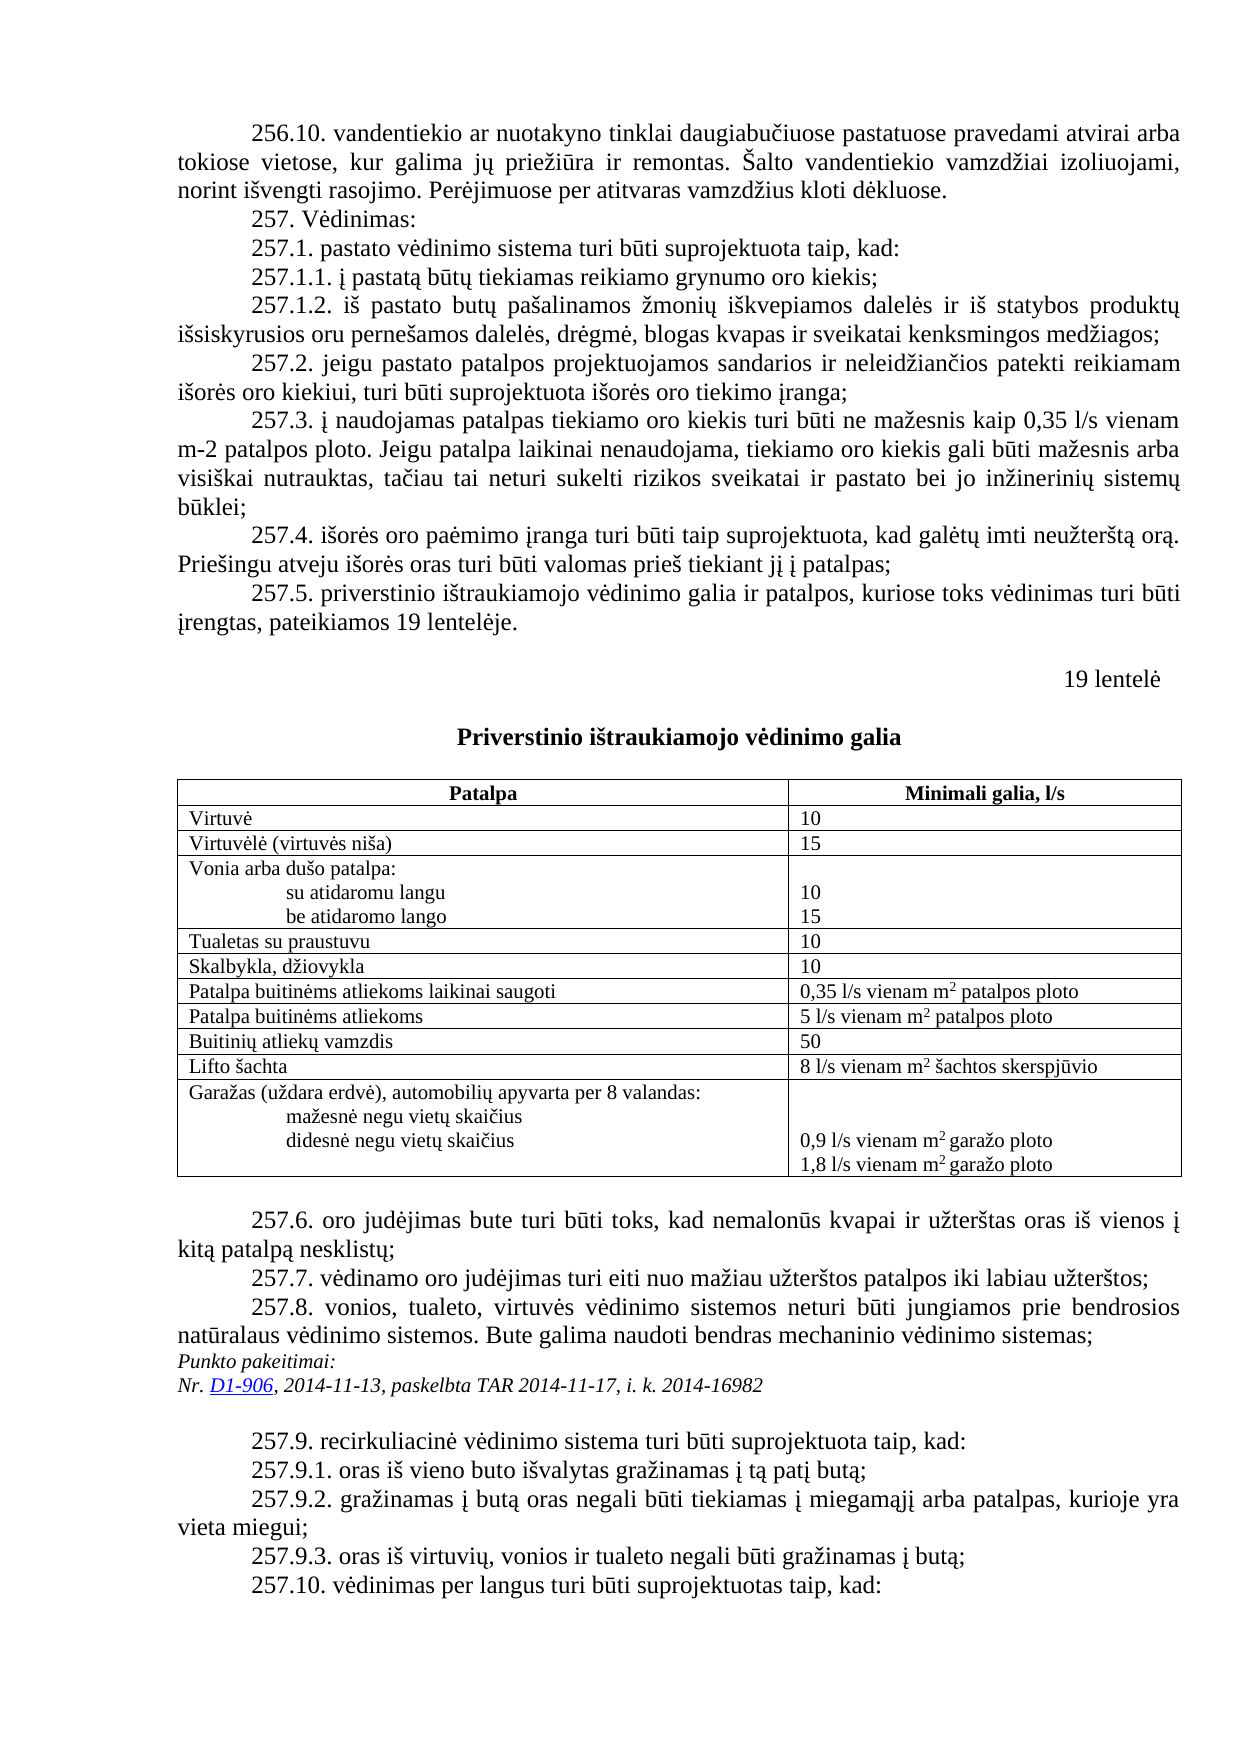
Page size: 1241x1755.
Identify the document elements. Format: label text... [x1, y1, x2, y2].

table_cell 15 [789, 831, 1181, 855]
table_cell Virtuvėlė (virtuvės niša) [178, 831, 788, 855]
table_cell 10 15 [789, 856, 1181, 928]
text 257.4. išorės oro paėmimo įranga turi būti taip suprojektuota, kad galėtų imti neužterštą orą. Priešingu atveju išorės oras turi būti valomas prieš tiekiant jį į patalpas; [177, 521, 1181, 578]
table_cell Virtuvė [178, 806, 788, 829]
text 257.9.2. gražinamas į butą oras negali būti tiekiamas į miegamąjį arba patalpas, kurioje yra vieta miegui; [177, 1484, 1181, 1541]
table_cell Tualetas su praustuvu [178, 929, 788, 953]
text Priverstinio ištraukiamojo vėdinimo galia [177, 722, 1181, 751]
text 257.3. į naudojamas patalpas tiekiamo oro kiekis turi būti ne mažesnis kaip 0,35 l/s vienam m-2 patalpos ploto. Jeigu patalpa laikinai nenaudojama, tiekiamo oro kiekis gali būti mažesnis arba visiškai nutrauktas, tačiau tai neturi sukelti rizikos sveikatai ir pastato bei jo inžinerinių sistemų būklei; [177, 406, 1181, 521]
table_cell Buitinių atliekų vamzdis [178, 1029, 788, 1053]
text 257.1.2. iš pastato butų pašalinamos žmonių iškvepiamos dalelės ir iš statybos produktų išsiskyrusios oru pernešamos dalelės, drėgmė, blogas kvapas ir sveikatai kenksmingos medžiagos; [177, 291, 1181, 348]
table_header Patalpa [178, 780, 788, 804]
text 256.10. vandentiekio ar nuotakyno tinklai daugiabučiuose pastatuose pravedami atvirai arba tokiose vietose, kur galima jų priežiūra ir remontas. Šalto vandentiekio vamzdžiai izoliuojami, norint išvengti rasojimo. Perėjimuose per atitvaras vamzdžius kloti dėkluose. [177, 118, 1181, 204]
table_cell 50 [789, 1029, 1181, 1053]
text 257.7. vėdinamo oro judėjimas turi eiti nuo mažiau užterštos patalpos iki labiau užterštos; [177, 1263, 1181, 1292]
text 257.10. vėdinimas per langus turi būti suprojektuotas taip, kad: [177, 1570, 1181, 1599]
text 19 lentelė [177, 664, 1181, 693]
text Punkto pakeitimai: [177, 1349, 1181, 1373]
table_cell Vonia arba dušo patalpa: su atidaromu langu be atidaromo lango [178, 856, 788, 928]
table_cell Lifto šachta [178, 1055, 788, 1078]
text Nr. D1-906, 2014-11-13, paskelbta TAR 2014-11-17, i. k. 2014-16982 [177, 1373, 1181, 1397]
text 257.9.1. oras iš vieno buto išvalytas gražinamas į tą patį butą; [177, 1455, 1181, 1484]
table_cell Patalpa buitinėms atliekoms [178, 1004, 788, 1028]
table_cell Garažas (uždara erdvė), automobilių apyvarta per 8 valandas: mažesnė negu vietų skaičius didesnė negu vietų skaičius [178, 1080, 788, 1176]
text 257. Vėdinimas: [177, 204, 1181, 233]
table_cell 8 l/s vienam m2 šachtos skerspjūvio [789, 1055, 1181, 1078]
text 257.2. jeigu pastato patalpos projektuojamos sandarios ir neleidžiančios patekti reikiamam išorės oro kiekiui, turi būti suprojektuota išorės oro tiekimo įranga; [177, 348, 1181, 406]
table_cell 10 [789, 806, 1181, 829]
table_cell 10 [789, 954, 1181, 978]
table_cell Patalpa buitinėms atliekoms laikinai saugoti [178, 979, 788, 1003]
text 257.9. recirkuliacinė vėdinimo sistema turi būti suprojektuota taip, kad: [177, 1426, 1181, 1455]
table_cell 0,9 l/s vienam m2 garažo ploto 1,8 l/s vienam m2 garažo ploto [789, 1080, 1181, 1176]
text 257.5. priverstinio ištraukiamojo vėdinimo galia ir patalpos, kuriose toks vėdinimas turi būti įrengtas, pateikiamos 19 lentelėje. [177, 578, 1181, 636]
text 257.6. oro judėjimas bute turi būti toks, kad nemalonūs kvapai ir užterštas oras iš vienos į kitą patalpą nesklistų; [177, 1206, 1181, 1263]
text 257.9.3. oras iš virtuvių, vonios ir tualeto negali būti gražinamas į butą; [177, 1541, 1181, 1570]
table_cell Skalbykla, džiovykla [178, 954, 788, 978]
text 257.8. vonios, tualeto, virtuvės vėdinimo sistemos neturi būti jungiamos prie bendrosios natūralaus vėdinimo sistemos. Bute galima naudoti bendras mechaninio vėdinimo sistemas; [177, 1292, 1181, 1349]
table_cell 10 [789, 929, 1181, 953]
table_header Minimali galia, l/s [789, 780, 1181, 804]
table_cell 0,35 l/s vienam m2 patalpos ploto [789, 979, 1181, 1003]
text 257.1.1. į pastatą būtų tiekiamas reikiamo grynumo oro kiekis; [177, 262, 1181, 291]
text 257.1. pastato vėdinimo sistema turi būti suprojektuota taip, kad: [177, 233, 1181, 262]
table_cell 5 l/s vienam m2 patalpos ploto [789, 1004, 1181, 1028]
